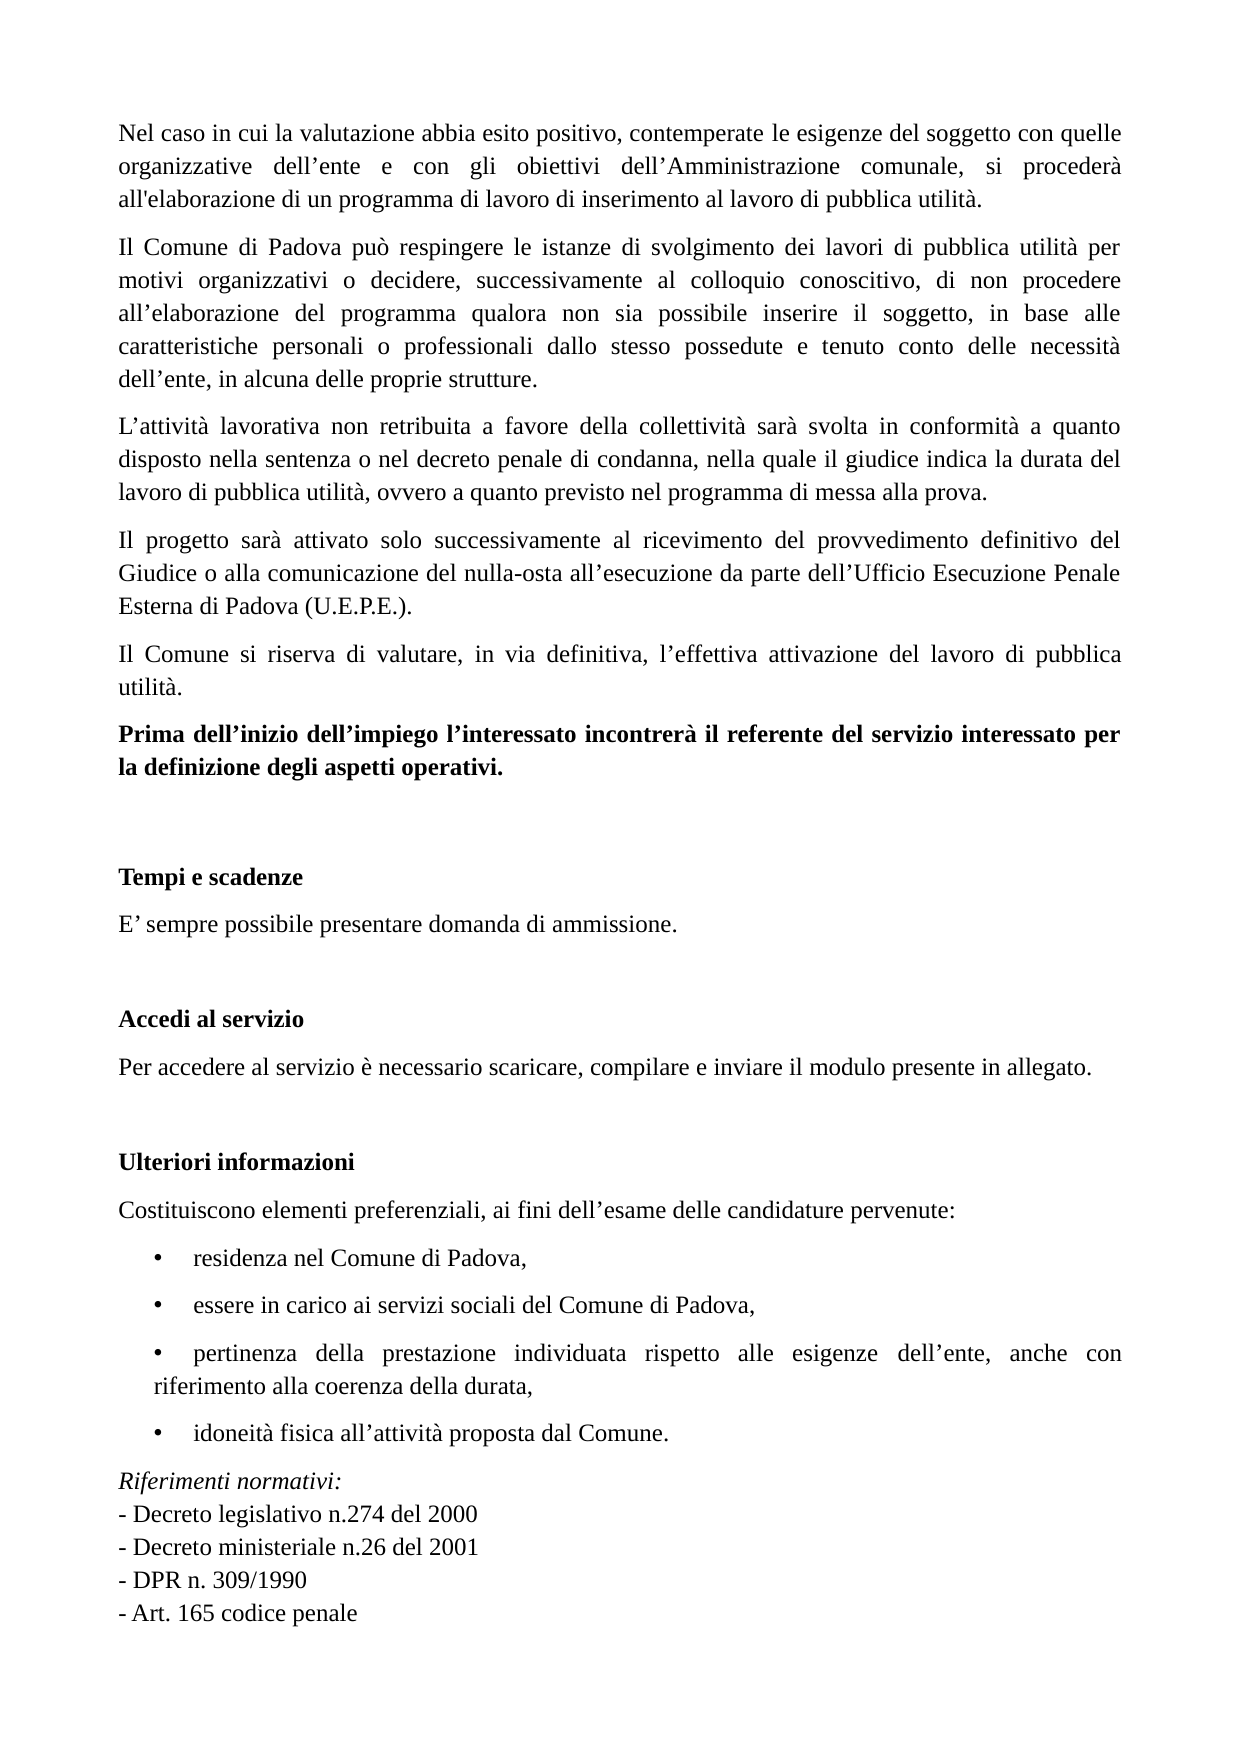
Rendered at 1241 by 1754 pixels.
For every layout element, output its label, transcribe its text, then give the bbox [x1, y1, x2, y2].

text Il Comune si riserva di valutare, in via definitiva, l’effettiva attivazione del lavoro di pubblica utilità. [118, 639, 1122, 701]
text Costituiscono elementi preferenziali, ai fini dell’esame delle candidature pervenute: [118, 1195, 1122, 1224]
list residenza nel Comune di Padova, [153, 1243, 1122, 1271]
text Riferimenti normativi: [118, 1466, 1122, 1495]
text Accedi al servizio [118, 1004, 1122, 1033]
text E’ sempre possibile presentare domanda di ammissione. [118, 909, 1122, 938]
text - DPR n. 309/1990 [118, 1565, 1122, 1594]
text Ulteriori informazioni [118, 1147, 1122, 1176]
text Nel caso in cui la valutazione abbia esito positivo, contemperate le esigenze del soggetto con quelle organizzative dell’ente e con gli obiettivi dell’Amministrazione comunale, si procederà all'elaborazione di un programma di lavoro di inserimento al lavoro di pubblica utilità. [118, 118, 1122, 213]
text Tempi e scadenze [118, 862, 1122, 891]
list pertinenza della prestazione individuata rispetto alle esigenze dell’ente, anche con riferimento alla coerenza della durata, [153, 1338, 1122, 1399]
text - Art. 165 codice penale [118, 1598, 1122, 1627]
text L’attività lavorativa non retribuita a favore della collettività sarà svolta in conformità a quanto disposto nella sentenza o nel decreto penale di condanna, nella quale il giudice indica la durata del lavoro di pubblica utilità, ovvero a quanto previsto nel programma di messa alla prova. [118, 411, 1122, 506]
text - Decreto legislativo n.274 del 2000 [118, 1499, 1122, 1528]
text Il progetto sarà attivato solo successivamente al ricevimento del provvedimento definitivo del Giudice o alla comunicazione del nulla-osta all’esecuzione da parte dell’Ufficio Esecuzione Penale Esterna di Padova (U.E.P.E.). [118, 525, 1122, 620]
text Il Comune di Padova può respingere le istanze di svolgimento dei lavori di pubblica utilità per motivi organizzativi o decidere, successivamente al colloquio conoscitivo, di non procedere all’elaborazione del programma qualora non sia possibile inserire il soggetto, in base alle caratteristiche personali o professionali dallo stesso possedute e tenuto conto delle necessità dell’ente, in alcuna delle proprie strutture. [118, 232, 1122, 393]
list essere in carico ai servizi sociali del Comune di Padova, [153, 1290, 1122, 1319]
text Per accedere al servizio è necessario scaricare, compilare e inviare il modulo presente in allegato. [118, 1052, 1122, 1081]
list idoneità fisica all’attività proposta dal Comune. [153, 1418, 1122, 1447]
text Prima dell’inizio dell’impiego l’interessato incontrerà il referente del servizio interessato per la definizione degli aspetti operativi. [118, 719, 1122, 781]
text - Decreto ministeriale n.26 del 2001 [118, 1532, 1122, 1561]
